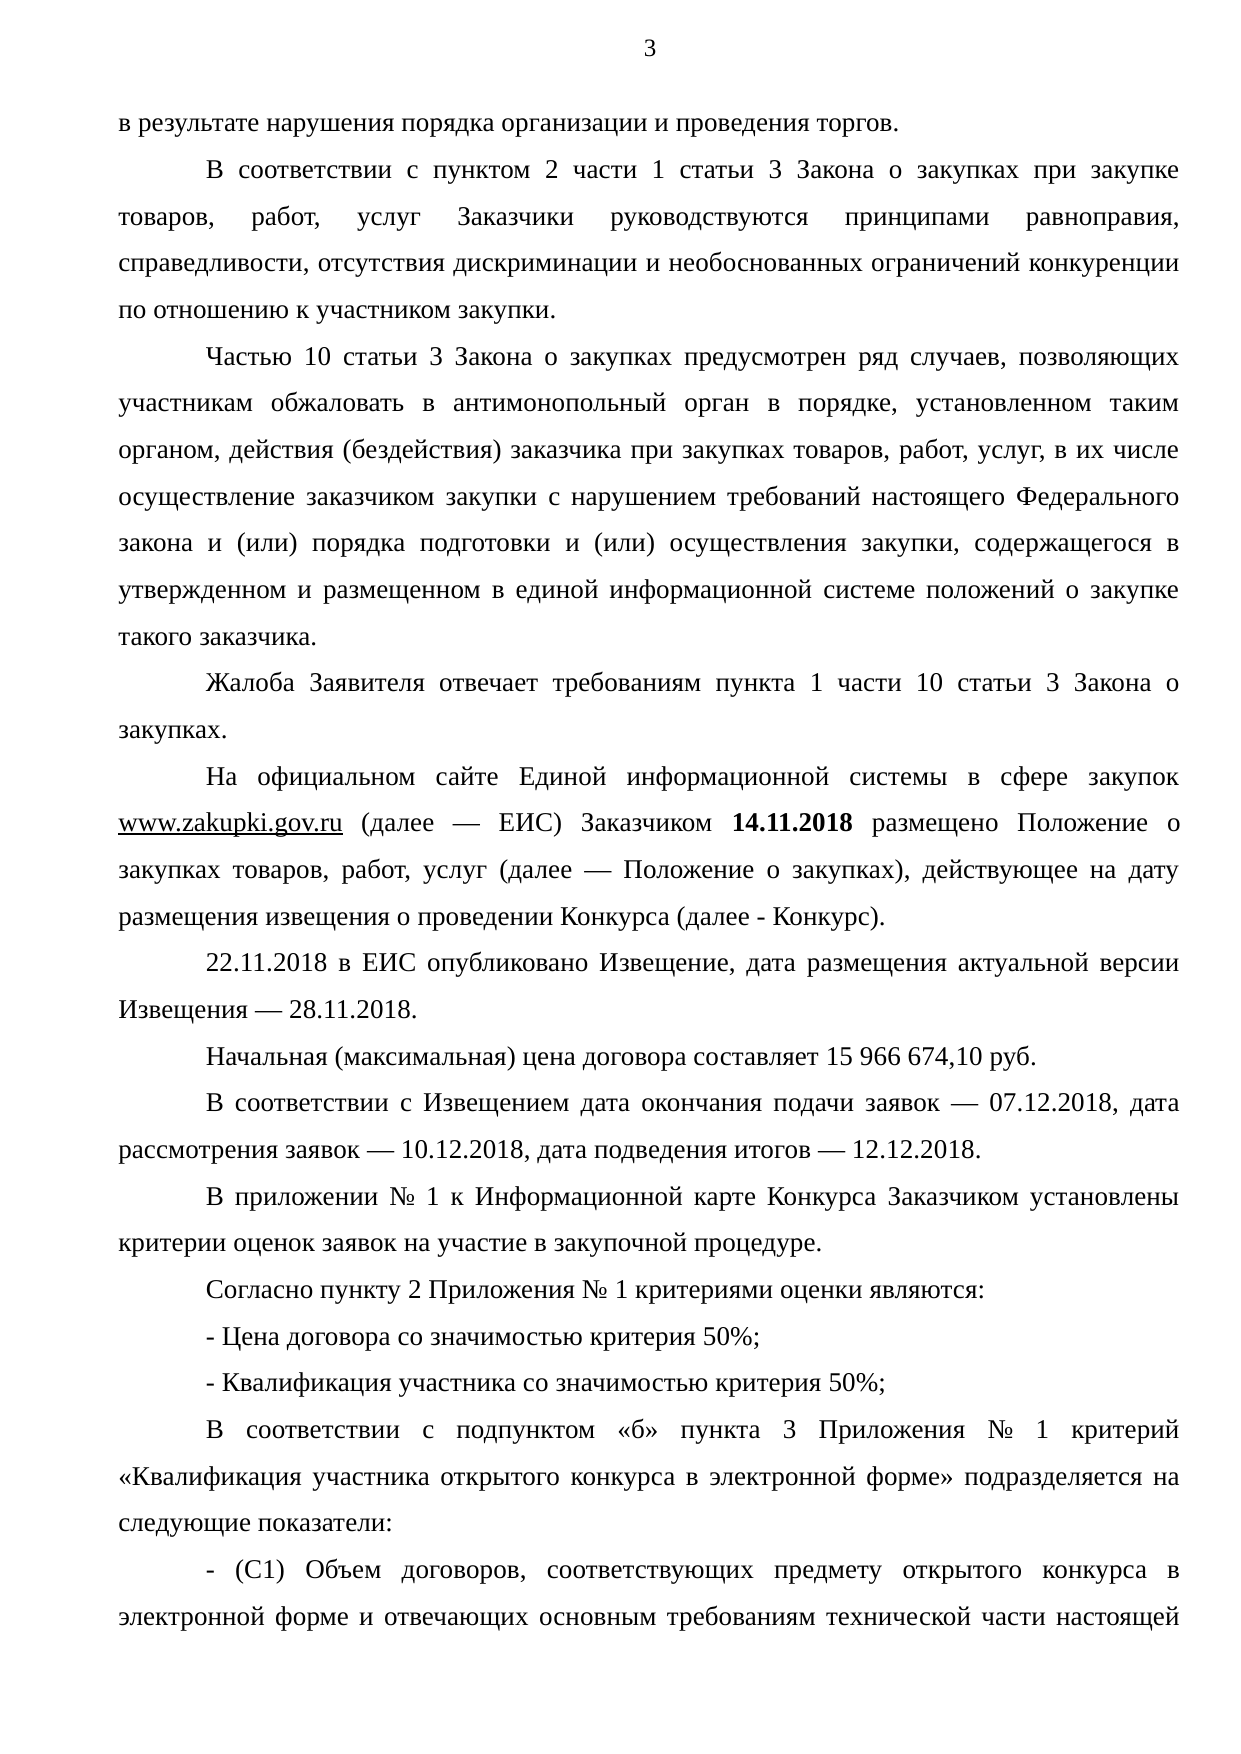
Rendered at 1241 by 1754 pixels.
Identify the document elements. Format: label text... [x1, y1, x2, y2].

text В приложении № 1 к Информационной карте Конкурса Заказчиком установлены критерии оценок заявок на участие в закупочной процедуре. [118, 1180, 1181, 1257]
text - (С1) Объем договоров, соответствующих предмету открытого конкурса в электронной форме и отвечающих основным требованиям технической части настоящей [118, 1553, 1181, 1631]
text В соответствии с Извещением дата окончания подачи заявок — 07.12.2018, дата рассмотрения заявок — 10.12.2018, дата подведения итогов — 12.12.2018. [118, 1086, 1181, 1164]
text На официальном сайте Единой информационной системы в сфере закупок www.zakupki.gov.ru (далее — ЕИС) Заказчиком 14.11.2018 размещено Положение о закупках товаров, работ, услуг (далее — Положение о закупках), действующее на дату размещения извещения о проведении Конкурса (далее - Конкурс). [118, 760, 1181, 931]
text Частью 10 статьи 3 Закона о закупках предусмотрен ряд случаев, позволяющих участникам обжаловать в антимонопольный орган в порядке, установленном таким органом, действия (бездействия) заказчика при закупках товаров, работ, услуг, в их числе осуществление заказчиком закупки с нарушением требований настоящего Федерального закона и (или) порядка подготовки и (или) осуществления закупки, содержащегося в утвержденном и размещенном в единой информационной системе положений о закупке такого заказчика. [118, 340, 1181, 651]
text Согласно пункту 2 Приложения № 1 критериями оценки являются: [118, 1273, 1181, 1304]
text В соответствии с пунктом 2 части 1 статьи 3 Закона о закупках при закупке товаров, работ, услуг Заказчики руководствуются принципами равноправия, справедливости, отсутствия дискриминации и необоснованных ограничений конкуренции по отношению к участником закупки. [118, 153, 1181, 324]
text - Квалификация участника со значимостью критерия 50%; [118, 1366, 1181, 1397]
text в результате нарушения порядка организации и проведения торгов. [118, 106, 1181, 137]
text - Цена договора со значимостью критерия 50%; [118, 1320, 1181, 1351]
text Жалоба Заявителя отвечает требованиям пункта 1 части 10 статьи 3 Закона о закупках. [118, 666, 1181, 744]
text В соответствии с подпунктом «б» пункта 3 Приложения № 1 критерий «Квалификация участника открытого конкурса в электронной форме» подразделяется на следующие показатели: [118, 1413, 1181, 1537]
text Начальная (максимальная) цена договора составляет 15 966 674,10 руб. [118, 1040, 1181, 1071]
text 22.11.2018 в ЕИС опубликовано Извещение, дата размещения актуальной версии Извещения — 28.11.2018. [118, 946, 1181, 1024]
